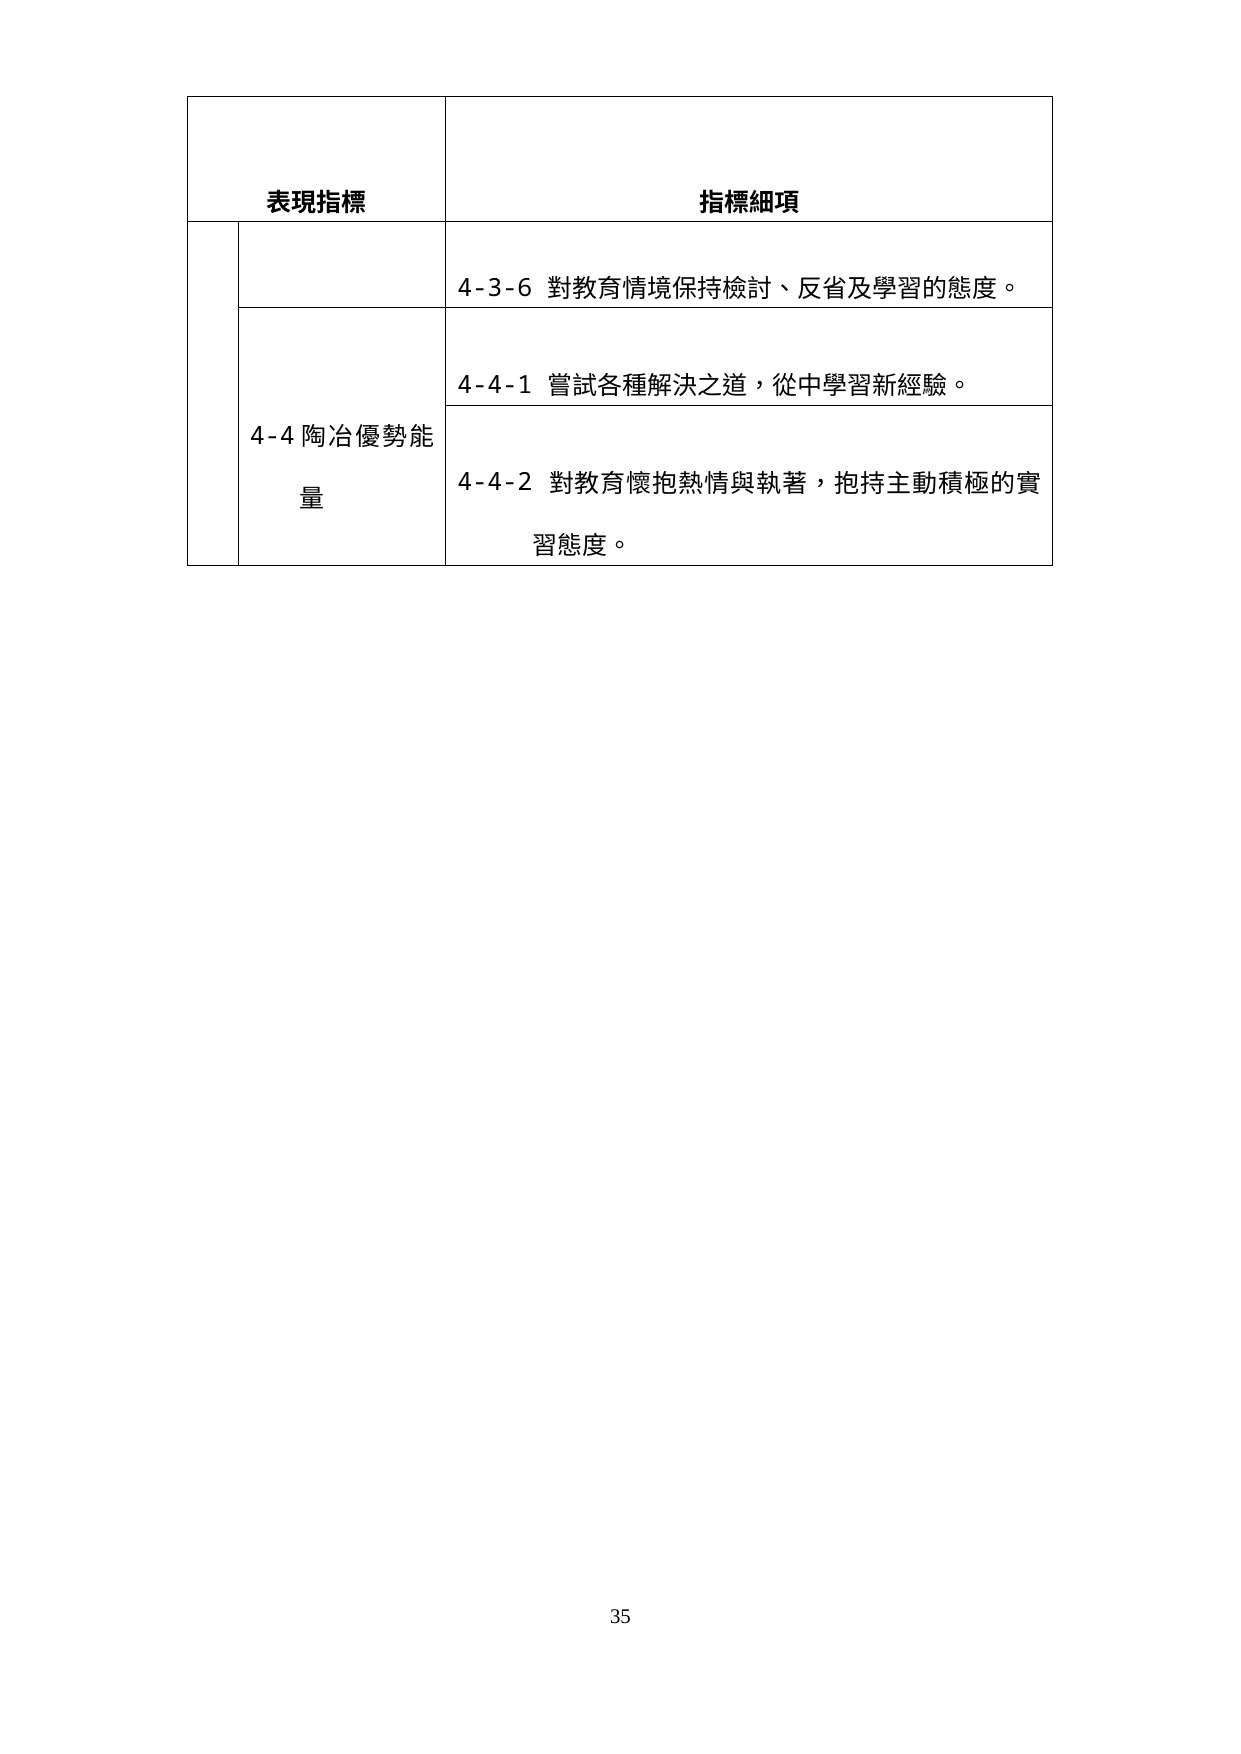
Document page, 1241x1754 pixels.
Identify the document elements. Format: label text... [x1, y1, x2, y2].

table_cell 4-4-1 嘗試各種解決之道，從中學習新經驗。 [446, 308, 1052, 404]
table_cell 4-4-2 對教育懷抱熱情與執著，抱持主動積極的實習態度。 [446, 406, 1052, 564]
table_cell 4-4陶冶優勢能量 [239, 308, 445, 564]
table_cell [239, 222, 445, 307]
table_cell 4-3-6 對教育情境保持檢討、反省及學習的態度。 [446, 222, 1052, 307]
table_header 表現指標 [188, 97, 445, 221]
table_header 指標細項 [446, 97, 1052, 221]
table_cell [188, 222, 238, 564]
